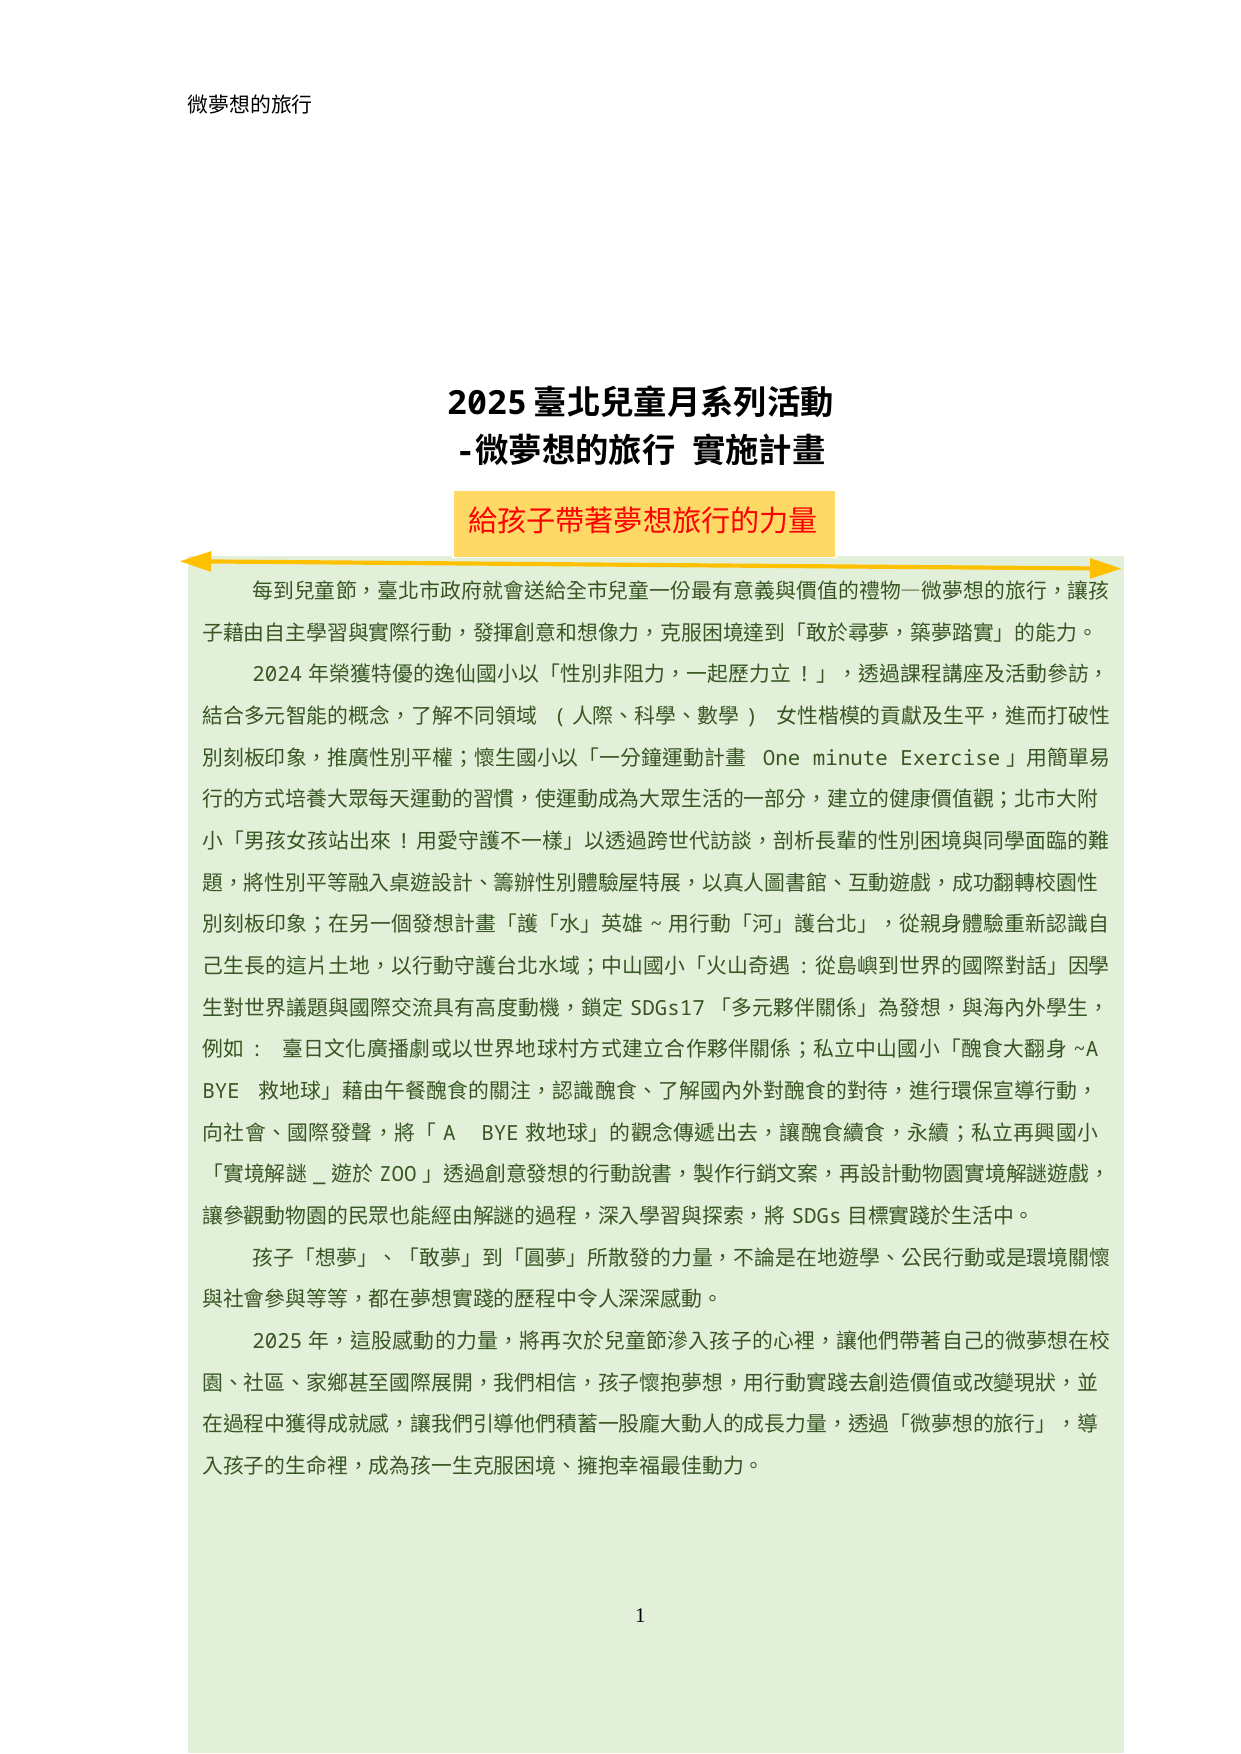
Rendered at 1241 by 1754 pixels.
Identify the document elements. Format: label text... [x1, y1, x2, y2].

text -微夢想的旅行 實施計畫 [187, 424, 1093, 472]
text 2025臺北兒童月系列活動 [187, 376, 1093, 424]
